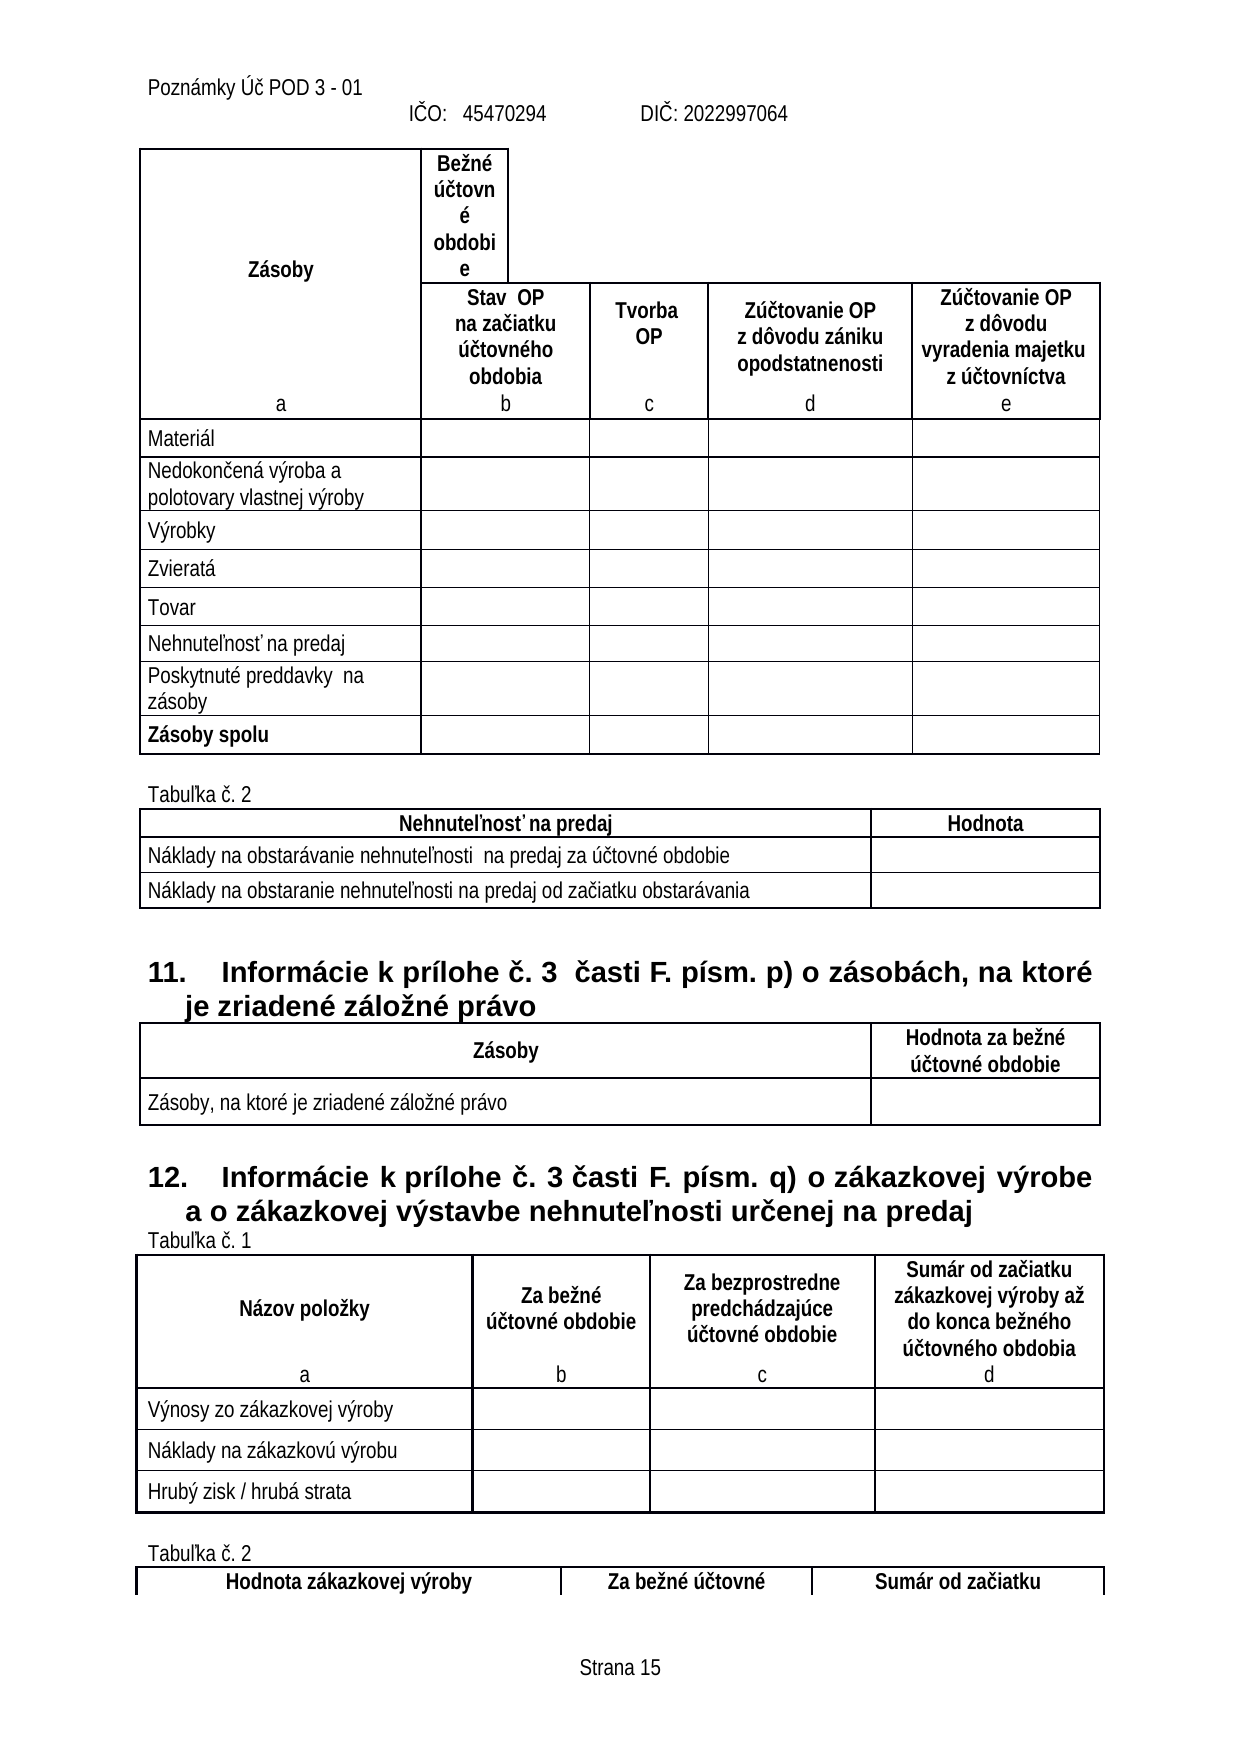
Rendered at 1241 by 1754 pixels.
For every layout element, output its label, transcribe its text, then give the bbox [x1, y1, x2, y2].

table_cell e [913, 389, 1099, 418]
table_cell [709, 662, 912, 714]
title Informácie k prílohe č. 3 časti F. písm. p) o zásobách, na ktoré je zriadené záložné právo [148, 955, 1092, 1022]
table_cell a [141, 389, 420, 418]
table_header Za bežné účtovné obdobie [474, 1256, 649, 1361]
table_cell Náklady na obstaranie nehnuteľnosti na predaj od začiatku obstarávania [141, 873, 870, 907]
table_cell [876, 1430, 1103, 1470]
table_cell [872, 1079, 1099, 1124]
table_cell Zvieratá [141, 550, 420, 587]
table_cell d [876, 1361, 1103, 1387]
table_header [509, 148, 1100, 282]
table_cell [590, 550, 708, 587]
table_cell c [591, 389, 707, 418]
table_cell [709, 550, 912, 587]
table_cell [709, 626, 912, 661]
table_cell [913, 550, 1099, 587]
table_cell [590, 588, 708, 625]
table_header Zásoby [141, 150, 420, 389]
table_header Zásoby [141, 1024, 870, 1077]
table_cell Náklady na obstarávanie nehnuteľnosti na predaj za účtovné obdobie [141, 838, 870, 872]
table_cell [913, 662, 1099, 714]
text Tabuľka č. 2 [148, 781, 1092, 808]
table_cell b [422, 389, 589, 418]
table_cell [422, 550, 589, 587]
table_cell [422, 420, 589, 456]
table_cell Zúčtovanie OP z dôvodu vyradenia majetku z účtovníctva [913, 284, 1099, 389]
table_cell c [651, 1361, 874, 1387]
table_header Názov položky [138, 1256, 471, 1361]
table_cell [422, 716, 589, 753]
table_cell [590, 420, 708, 456]
table_cell Zásoby spolu [141, 716, 420, 753]
table_cell Zúčtovanie OP z dôvodu zániku opodstatnenosti [709, 284, 911, 389]
table_cell [913, 588, 1099, 625]
table_cell [709, 588, 912, 625]
table_cell Výrobky [141, 511, 420, 548]
table_header Bežné účtovné obdobie [422, 150, 507, 282]
table_cell d [709, 389, 911, 418]
table_cell [709, 511, 912, 548]
table_cell [876, 1471, 1103, 1511]
title Informácie k prílohe č. 3 časti F. písm. q) o zákazkovej výrobe a o zákazkovej výstavbe nehnuteľnosti určenej na predaj [148, 1160, 1092, 1227]
table_cell [474, 1389, 649, 1429]
text Tabuľka č. 2 [148, 1540, 1092, 1566]
table_cell [913, 458, 1099, 510]
table_cell [651, 1471, 874, 1511]
table_cell Tvorba OP [591, 284, 707, 389]
table_cell [872, 873, 1099, 907]
table_cell Nehnuteľnosť na predaj [141, 626, 420, 661]
table_cell [913, 626, 1099, 661]
table_cell a [138, 1361, 471, 1387]
table_cell [590, 662, 708, 714]
table_cell [590, 716, 708, 753]
table_header Sumár od začiatku [813, 1568, 1103, 1594]
table_cell Materiál [141, 420, 420, 456]
table_cell Hrubý zisk / hrubá strata [138, 1471, 471, 1511]
table_cell Poskytnuté preddavky na zásoby [141, 662, 420, 714]
table_cell [422, 458, 589, 510]
table_cell Nedokončená výroba a polotovary vlastnej výroby [141, 458, 420, 510]
text Tabuľka č. 1 [148, 1227, 1092, 1253]
table_cell [913, 420, 1099, 456]
table_cell Výnosy zo zákazkovej výroby [138, 1389, 471, 1429]
table_cell Náklady na zákazkovú výrobu [138, 1430, 471, 1470]
table_header Za bezprostredne predchádzajúce účtovné obdobie [651, 1256, 874, 1361]
table_cell Stav OP na začiatku účtovného obdobia [422, 284, 589, 389]
table_cell [590, 511, 708, 548]
table_header Sumár od začiatku zákazkovej výroby až do konca bežného účtovného obdobia [876, 1256, 1103, 1361]
table_header Nehnuteľnosť na predaj [141, 810, 870, 836]
table_header Hodnota za bežné účtovné obdobie [872, 1024, 1099, 1077]
table_cell [651, 1430, 874, 1470]
table_cell [422, 662, 589, 714]
table_cell [651, 1389, 874, 1429]
table_cell [590, 458, 708, 510]
table_header Hodnota [872, 810, 1099, 836]
table_cell [474, 1471, 649, 1511]
table_header Za bežné účtovné [562, 1568, 811, 1594]
table_cell [422, 626, 589, 661]
table_cell [422, 511, 589, 548]
table_cell [876, 1389, 1103, 1429]
table_header Hodnota zákazkovej výroby [138, 1568, 560, 1594]
table_cell b [474, 1361, 649, 1387]
table_cell [474, 1430, 649, 1470]
table_cell [709, 458, 912, 510]
table_cell [590, 626, 708, 661]
table_cell [422, 588, 589, 625]
table_cell [872, 838, 1099, 872]
table_cell [913, 511, 1099, 548]
table_cell [913, 716, 1099, 753]
table_cell [709, 420, 912, 456]
table_cell Tovar [141, 588, 420, 625]
table_cell [709, 716, 912, 753]
table_cell Zásoby, na ktoré je zriadené záložné právo [141, 1079, 870, 1124]
